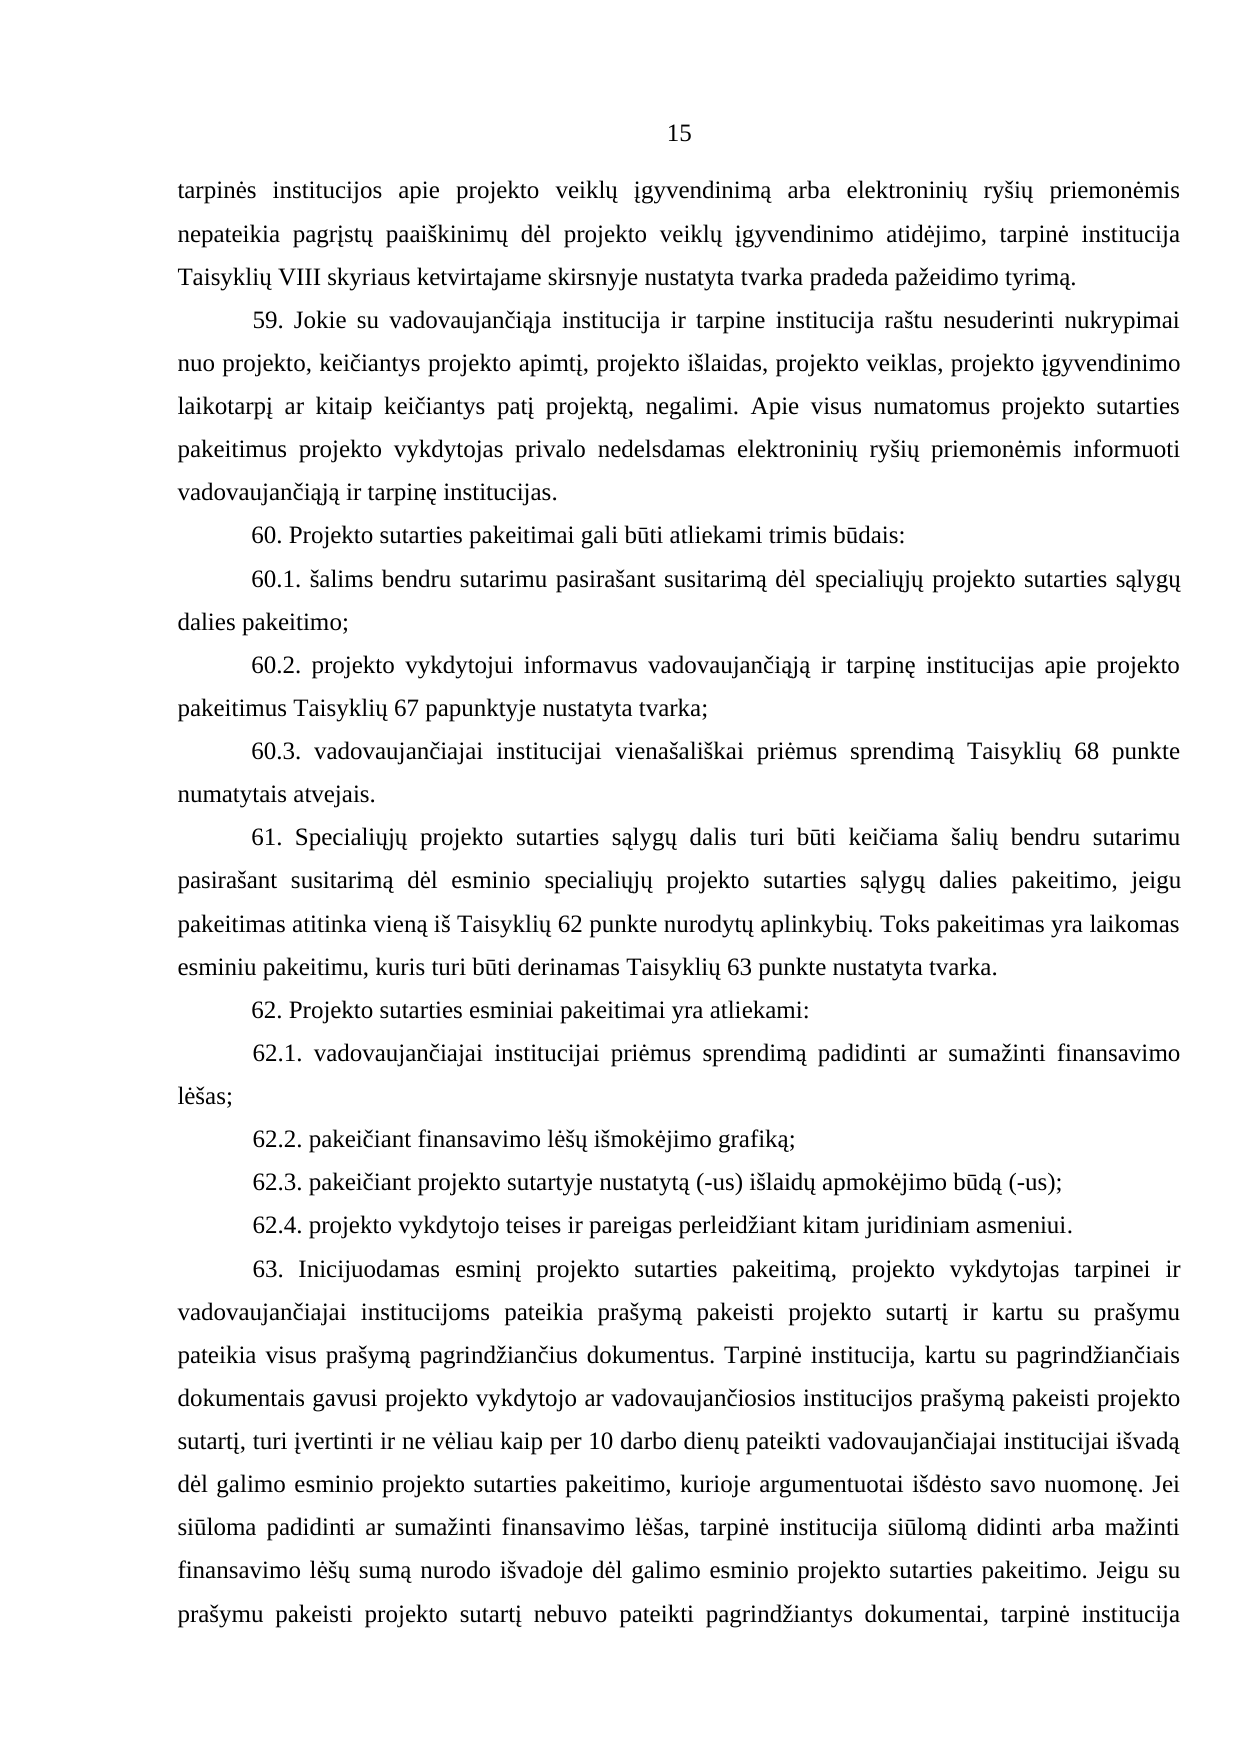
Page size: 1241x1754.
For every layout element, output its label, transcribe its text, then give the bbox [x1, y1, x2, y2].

text 62.2. pakeičiant finansavimo lėšų išmokėjimo grafiką; [177, 1124, 1181, 1153]
text 59. Jokie su vadovaujančiąja institucija ir tarpine institucija raštu nesuderinti nukrypimai nuo projekto, keičiantys projekto apimtį, projekto išlaidas, projekto veiklas, projekto įgyvendinimo laikotarpį ar kitaip keičiantys patį projektą, negalimi. Apie visus numatomus projekto sutarties pakeitimus projekto vykdytojas privalo nedelsdamas elektroninių ryšių priemonėmis informuoti vadovaujančiąją ir tarpinę institucijas. [177, 305, 1181, 506]
text 60.1. šalims bendru sutarimu pasirašant susitarimą dėl specialiųjų projekto sutarties sąlygų dalies pakeitimo; [177, 564, 1181, 636]
text 62.1. vadovaujančiajai institucijai priėmus sprendimą padidinti ar sumažinti finansavimo lėšas; [177, 1038, 1181, 1110]
text 61. Specialiųjų projekto sutarties sąlygų dalis turi būti keičiama šalių bendru sutarimu pasirašant susitarimą dėl esminio specialiųjų projekto sutarties sąlygų dalies pakeitimo, jeigu pakeitimas atitinka vieną iš Taisyklių 62 punkte nurodytų aplinkybių. Toks pakeitimas yra laikomas esminiu pakeitimu, kuris turi būti derinamas Taisyklių 63 punkte nustatyta tvarka. [177, 822, 1181, 981]
text 60.2. projekto vykdytojui informavus vadovaujančiąją ir tarpinę institucijas apie projekto pakeitimus Taisyklių 67 papunktyje nustatyta tvarka; [177, 650, 1181, 722]
text 60. Projekto sutarties pakeitimai gali būti atliekami trimis būdais: [177, 521, 1181, 549]
text tarpinės institucijos apie projekto veiklų įgyvendinimą arba elektroninių ryšių priemonėmis nepateikia pagrįstų paaiškinimų dėl projekto veiklų įgyvendinimo atidėjimo, tarpinė institucija Taisyklių VIII skyriaus ketvirtajame skirsnyje nustatyta tvarka pradeda pažeidimo tyrimą. [177, 176, 1181, 291]
text 62. Projekto sutarties esminiai pakeitimai yra atliekami: [177, 995, 1181, 1024]
text 60.3. vadovaujančiajai institucijai vienašališkai priėmus sprendimą Taisyklių 68 punkte numatytais atvejais. [177, 736, 1181, 808]
text 62.3. pakeičiant projekto sutartyje nustatytą (-us) išlaidų apmokėjimo būdą (-us); [177, 1167, 1181, 1196]
text 63. Inicijuodamas esminį projekto sutarties pakeitimą, projekto vykdytojas tarpinei ir vadovaujančiajai institucijoms pateikia prašymą pakeisti projekto sutartį ir kartu su prašymu pateikia visus prašymą pagrindžiančius dokumentus. Tarpinė institucija, kartu su pagrindžiančiais dokumentais gavusi projekto vykdytojo ar vadovaujančiosios institucijos prašymą pakeisti projekto sutartį, turi įvertinti ir ne vėliau kaip per 10 darbo dienų pateikti vadovaujančiajai institucijai išvadą dėl galimo esminio projekto sutarties pakeitimo, kurioje argumentuotai išdėsto savo nuomonę. Jei siūloma padidinti ar sumažinti finansavimo lėšas, tarpinė institucija siūlomą didinti arba mažinti finansavimo lėšų sumą nurodo išvadoje dėl galimo esminio projekto sutarties pakeitimo. Jeigu su prašymu pakeisti projekto sutartį nebuvo pateikti pagrindžiantys dokumentai, tarpinė institucija [177, 1254, 1181, 1627]
text 62.4. projekto vykdytojo teises ir pareigas perleidžiant kitam juridiniam asmeniui. [177, 1211, 1181, 1239]
